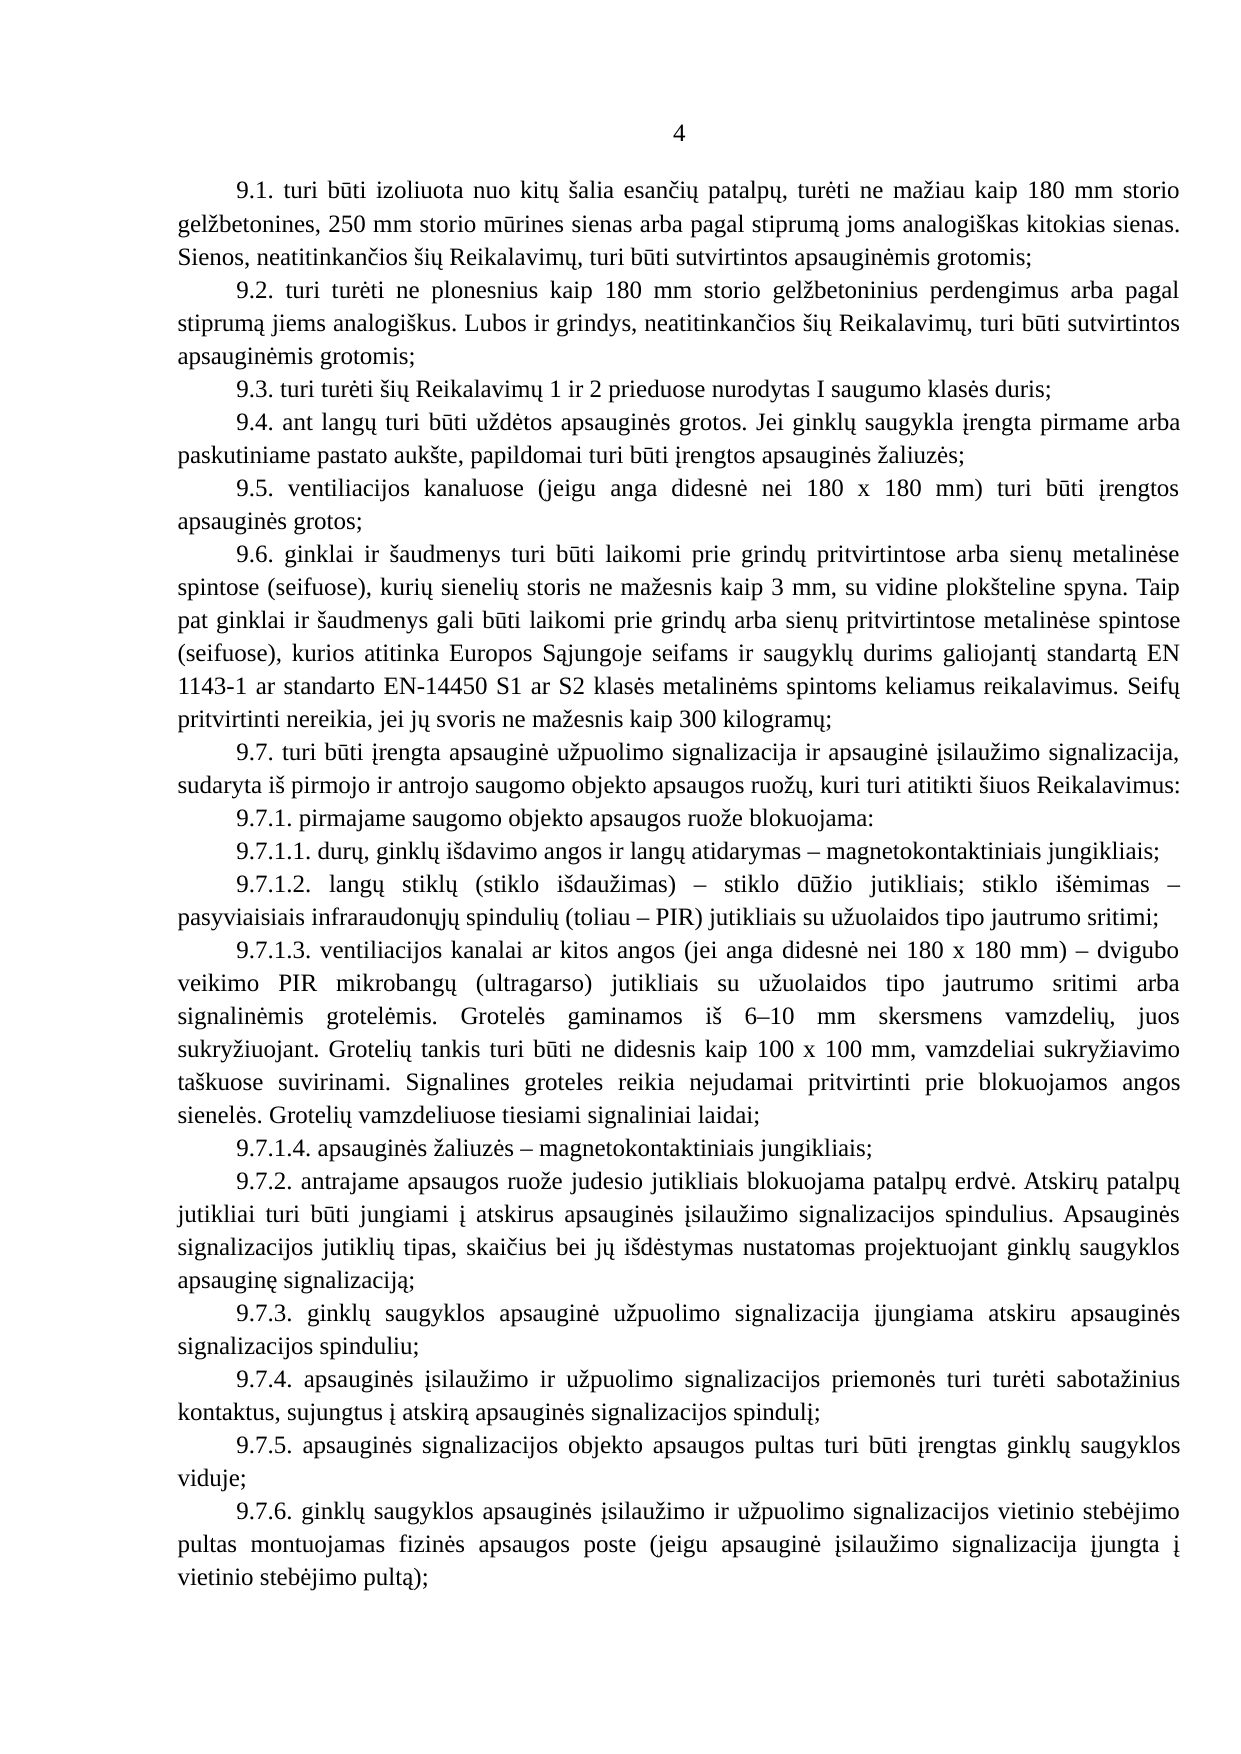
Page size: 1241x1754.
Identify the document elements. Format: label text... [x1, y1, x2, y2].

text 9.7.1.3. ventiliacijos kanalai ar kitos angos (jei anga didesnė nei 180 x 180 mm) – dvigubo veikimo PIR mikrobangų (ultragarso) jutikliais su užuolaidos tipo jautrumo sritimi arba signalinėmis grotelėmis. Grotelės gaminamos iš 6–10 mm skersmens vamzdelių, juos sukryžiuojant. Grotelių tankis turi būti ne didesnis kaip 100 x 100 mm, vamzdeliai sukryžiavimo taškuose suvirinami. Signalines groteles reikia nejudamai pritvirtinti prie blokuojamos angos sienelės. Grotelių vamzdeliuose tiesiami signaliniai laidai; [177, 935, 1181, 1129]
text 9.7. turi būti įrengta apsauginė užpuolimo signalizacija ir apsauginė įsilaužimo signalizacija, sudaryta iš pirmojo ir antrojo saugomo objekto apsaugos ruožų, kuri turi atitikti šiuos Reikalavimus: [177, 737, 1181, 799]
text 9.7.6. ginklų saugyklos apsauginės įsilaužimo ir užpuolimo signalizacijos vietinio stebėjimo pultas montuojamas fizinės apsaugos poste (jeigu apsauginė įsilaužimo signalizacija įjungta į vietinio stebėjimo pultą); [177, 1496, 1181, 1591]
text 9.7.1. pirmajame saugomo objekto apsaugos ruože blokuojama: [177, 803, 1181, 832]
text 9.6. ginklai ir šaudmenys turi būti laikomi prie grindų pritvirtintose arba sienų metalinėse spintose (seifuose), kurių sienelių storis ne mažesnis kaip 3 mm, su vidine plokšteline spyna. Taip pat ginklai ir šaudmenys gali būti laikomi prie grindų arba sienų pritvirtintose metalinėse spintose (seifuose), kurios atitinka Europos Sąjungoje seifams ir saugyklų durims galiojantį standartą EN 1143-1 ar standarto EN-14450 S1 ar S2 klasės metalinėms spintoms keliamus reikalavimus. Seifų pritvirtinti nereikia, jei jų svoris ne mažesnis kaip 300 kilogramų; [177, 539, 1181, 733]
text 9.7.3. ginklų saugyklos apsauginė užpuolimo signalizacija įjungiama atskiru apsauginės signalizacijos spinduliu; [177, 1298, 1181, 1360]
text 9.7.5. apsauginės signalizacijos objekto apsaugos pultas turi būti įrengtas ginklų saugyklos viduje; [177, 1430, 1181, 1492]
text 9.1. turi būti izoliuota nuo kitų šalia esančių patalpų, turėti ne mažiau kaip 180 mm storio gelžbetonines, 250 mm storio mūrines sienas arba pagal stiprumą joms analogiškas kitokias sienas. Sienos, neatitinkančios šių Reikalavimų, turi būti sutvirtintos apsauginėmis grotomis; [177, 176, 1181, 270]
text 9.7.1.4. apsauginės žaliuzės – magnetokontaktiniais jungikliais; [177, 1133, 1181, 1162]
text 9.3. turi turėti šių Reikalavimų 1 ir 2 prieduose nurodytas I saugumo klasės duris; [177, 374, 1181, 402]
text 9.5. ventiliacijos kanaluose (jeigu anga didesnė nei 180 x 180 mm) turi būti įrengtos apsauginės grotos; [177, 473, 1181, 534]
text 9.2. turi turėti ne plonesnius kaip 180 mm storio gelžbetoninius perdengimus arba pagal stiprumą jiems analogiškus. Lubos ir grindys, neatitinkančios šių Reikalavimų, turi būti sutvirtintos apsauginėmis grotomis; [177, 275, 1181, 369]
text 9.7.1.1. durų, ginklų išdavimo angos ir langų atidarymas – magnetokontaktiniais jungikliais; [177, 836, 1181, 865]
text 9.7.4. apsauginės įsilaužimo ir užpuolimo signalizacijos priemonės turi turėti sabotažinius kontaktus, sujungtus į atskirą apsauginės signalizacijos spindulį; [177, 1364, 1181, 1426]
text 9.7.1.2. langų stiklų (stiklo išdaužimas) – stiklo dūžio jutikliais; stiklo išėmimas – pasyviaisiais infraraudonųjų spindulių (toliau – PIR) jutikliais su užuolaidos tipo jautrumo sritimi; [177, 869, 1181, 931]
text 9.7.2. antrajame apsaugos ruože judesio jutikliais blokuojama patalpų erdvė. Atskirų patalpų jutikliai turi būti jungiami į atskirus apsauginės įsilaužimo signalizacijos spindulius. Apsauginės signalizacijos jutiklių tipas, skaičius bei jų išdėstymas nustatomas projektuojant ginklų saugyklos apsauginę signalizaciją; [177, 1166, 1181, 1294]
text 9.4. ant langų turi būti uždėtos apsauginės grotos. Jei ginklų saugykla įrengta pirmame arba paskutiniame pastato aukšte, papildomai turi būti įrengtos apsauginės žaliuzės; [177, 407, 1181, 468]
